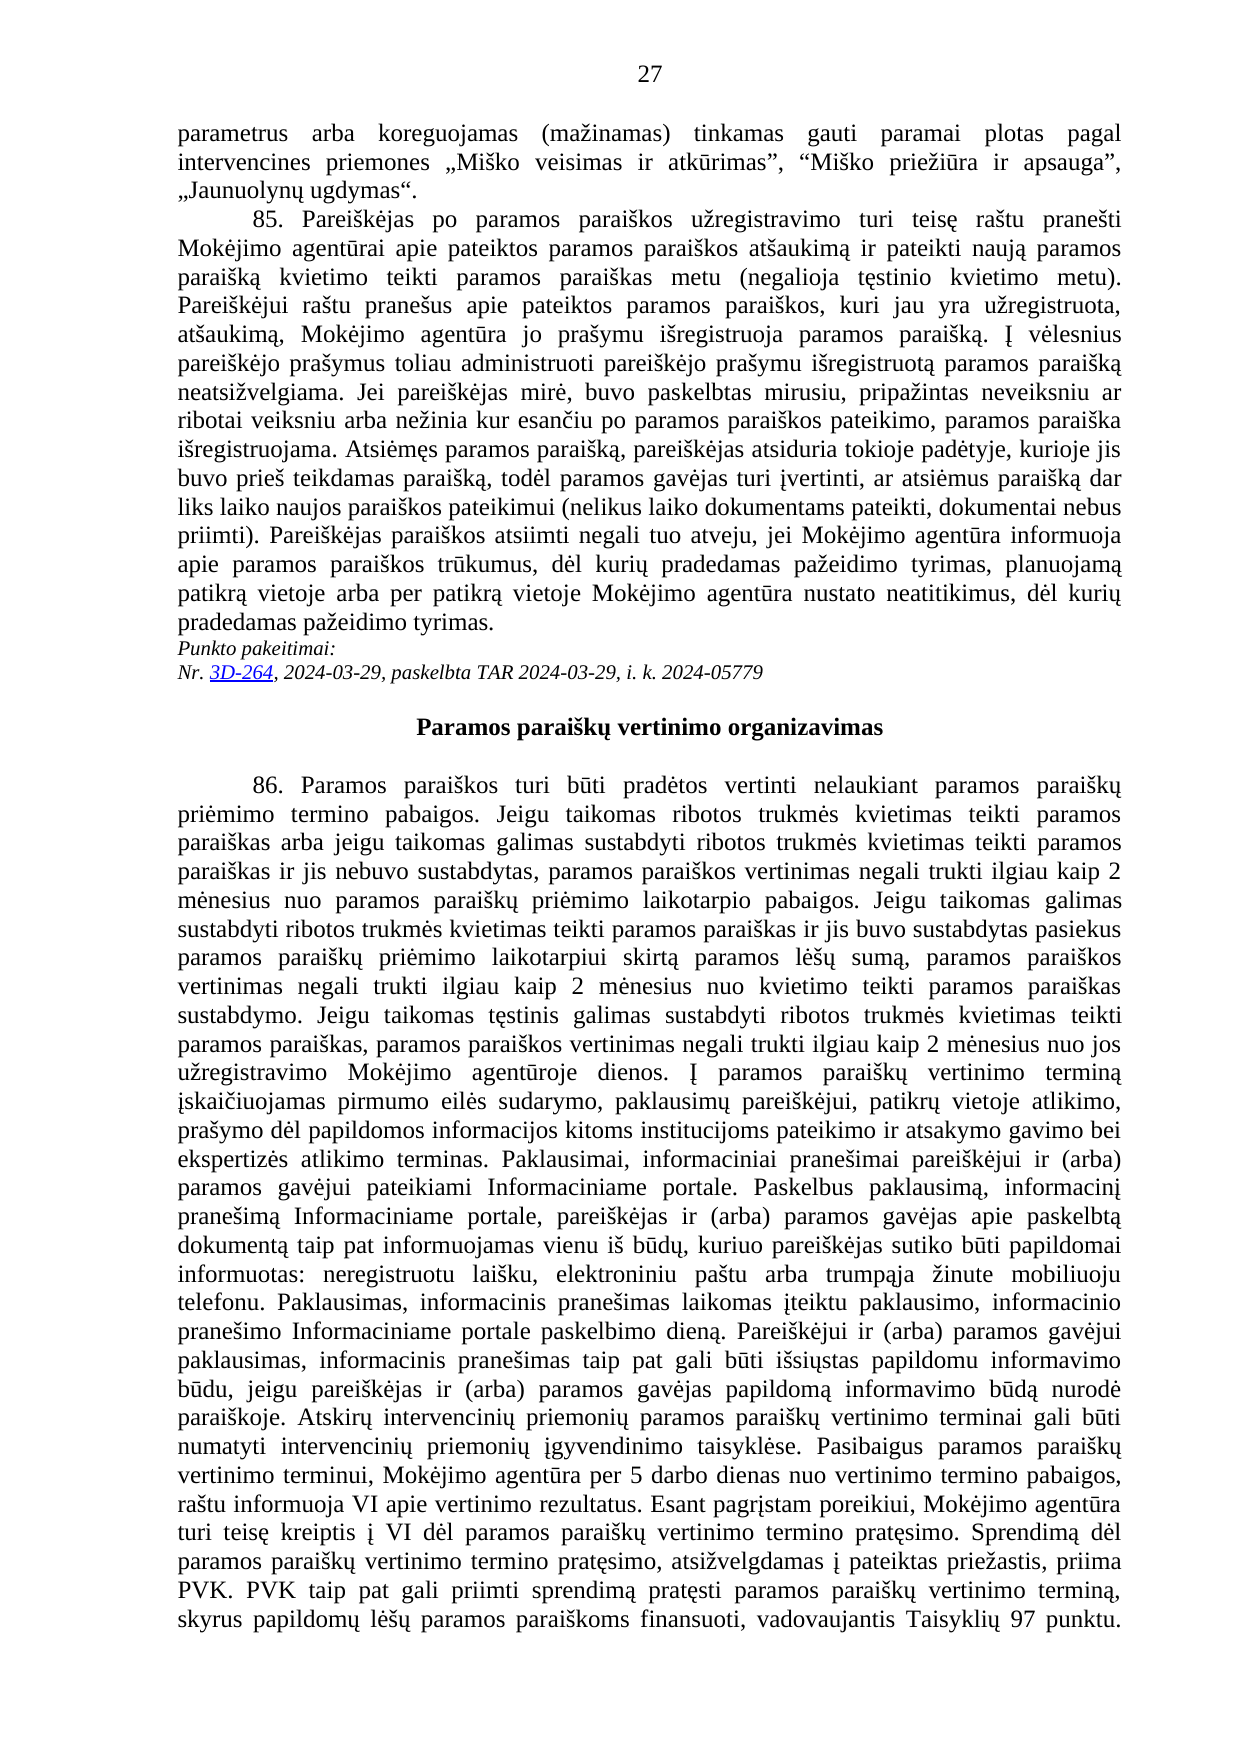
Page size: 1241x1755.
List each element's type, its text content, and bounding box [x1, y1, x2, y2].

subtitle Paramos paraiškų vertinimo organizavimas [177, 712, 1122, 741]
text Nr. 3D-264, 2024-03-29, paskelbta TAR 2024-03-29, i. k. 2024-05779 [177, 660, 1122, 684]
text Punkto pakeitimai: [177, 636, 1122, 660]
text parametrus arba koreguojamas (mažinamas) tinkamas gauti paramai plotas pagal intervencines priemones „Miško veisimas ir atkūrimas”, “Miško priežiūra ir apsauga”, „Jaunuolynų ugdymas“. [177, 118, 1122, 204]
text 86. Paramos paraiškos turi būti pradėtos vertinti nelaukiant paramos paraiškų priėmimo termino pabaigos. Jeigu taikomas ribotos trukmės kvietimas teikti paramos paraiškas arba jeigu taikomas galimas sustabdyti ribotos trukmės kvietimas teikti paramos paraiškas ir jis nebuvo sustabdytas, paramos paraiškos vertinimas negali trukti ilgiau kaip 2 mėnesius nuo paramos paraiškų priėmimo laikotarpio pabaigos. Jeigu taikomas galimas sustabdyti ribotos trukmės kvietimas teikti paramos paraiškas ir jis buvo sustabdytas pasiekus paramos paraiškų priėmimo laikotarpiui skirtą paramos lėšų sumą, paramos paraiškos vertinimas negali trukti ilgiau kaip 2 mėnesius nuo kvietimo teikti paramos paraiškas sustabdymo. Jeigu taikomas tęstinis galimas sustabdyti ribotos trukmės kvietimas teikti paramos paraiškas, paramos paraiškos vertinimas negali trukti ilgiau kaip 2 mėnesius nuo jos užregistravimo Mokėjimo agentūroje dienos. Į paramos paraiškų vertinimo terminą įskaičiuojamas pirmumo eilės sudarymo, paklausimų pareiškėjui, patikrų vietoje atlikimo, prašymo dėl papildomos informacijos kitoms institucijoms pateikimo ir atsakymo gavimo bei ekspertizės atlikimo terminas. Paklausimai, informaciniai pranešimai pareiškėjui ir (arba) paramos gavėjui pateikiami Informaciniame portale. Paskelbus paklausimą, informacinį pranešimą Informaciniame portale, pareiškėjas ir (arba) paramos gavėjas apie paskelbtą dokumentą taip pat informuojamas vienu iš būdų, kuriuo pareiškėjas sutiko būti papildomai informuotas: neregistruotu laišku, elektroniniu paštu arba trumpąja žinute mobiliuoju telefonu. Paklausimas, informacinis pranešimas laikomas įteiktu paklausimo, informacinio pranešimo Informaciniame portale paskelbimo dieną. Pareiškėjui ir (arba) paramos gavėjui paklausimas, informacinis pranešimas taip pat gali būti išsiųstas papildomu informavimo būdu, jeigu pareiškėjas ir (arba) paramos gavėjas papildomą informavimo būdą nurodė paraiškoje. Atskirų intervencinių priemonių paramos paraiškų vertinimo terminai gali būti numatyti intervencinių priemonių įgyvendinimo taisyklėse. Pasibaigus paramos paraiškų vertinimo terminui, Mokėjimo agentūra per 5 darbo dienas nuo vertinimo termino pabaigos, raštu informuoja VI apie vertinimo rezultatus. Esant pagrįstam poreikiui, Mokėjimo agentūra turi teisę kreiptis į VI dėl paramos paraiškų vertinimo termino pratęsimo. Sprendimą dėl paramos paraiškų vertinimo termino pratęsimo, atsižvelgdamas į pateiktas priežastis, priima PVK. PVK taip pat gali priimti sprendimą pratęsti paramos paraiškų vertinimo terminą, skyrus papildomų lėšų paramos paraiškoms finansuoti, vadovaujantis Taisyklių 97 punktu. [177, 770, 1122, 1632]
text 85. Pareiškėjas po paramos paraiškos užregistravimo turi teisę raštu pranešti Mokėjimo agentūrai apie pateiktos paramos paraiškos atšaukimą ir pateikti naują paramos paraišką kvietimo teikti paramos paraiškas metu (negalioja tęstinio kvietimo metu). Pareiškėjui raštu pranešus apie pateiktos paramos paraiškos, kuri jau yra užregistruota, atšaukimą, Mokėjimo agentūra jo prašymu išregistruoja paramos paraišką. Į vėlesnius pareiškėjo prašymus toliau administruoti pareiškėjo prašymu išregistruotą paramos paraišką neatsižvelgiama. Jei pareiškėjas mirė, buvo paskelbtas mirusiu, pripažintas neveiksniu ar ribotai veiksniu arba nežinia kur esančiu po paramos paraiškos pateikimo, paramos paraiška išregistruojama. Atsiėmęs paramos paraišką, pareiškėjas atsiduria tokioje padėtyje, kurioje jis buvo prieš teikdamas paraišką, todėl paramos gavėjas turi įvertinti, ar atsiėmus paraišką dar liks laiko naujos paraiškos pateikimui (nelikus laiko dokumentams pateikti, dokumentai nebus priimti). Pareiškėjas paraiškos atsiimti negali tuo atveju, jei Mokėjimo agentūra informuoja apie paramos paraiškos trūkumus, dėl kurių pradedamas pažeidimo tyrimas, planuojamą patikrą vietoje arba per patikrą vietoje Mokėjimo agentūra nustato neatitikimus, dėl kurių pradedamas pažeidimo tyrimas. [177, 204, 1122, 636]
